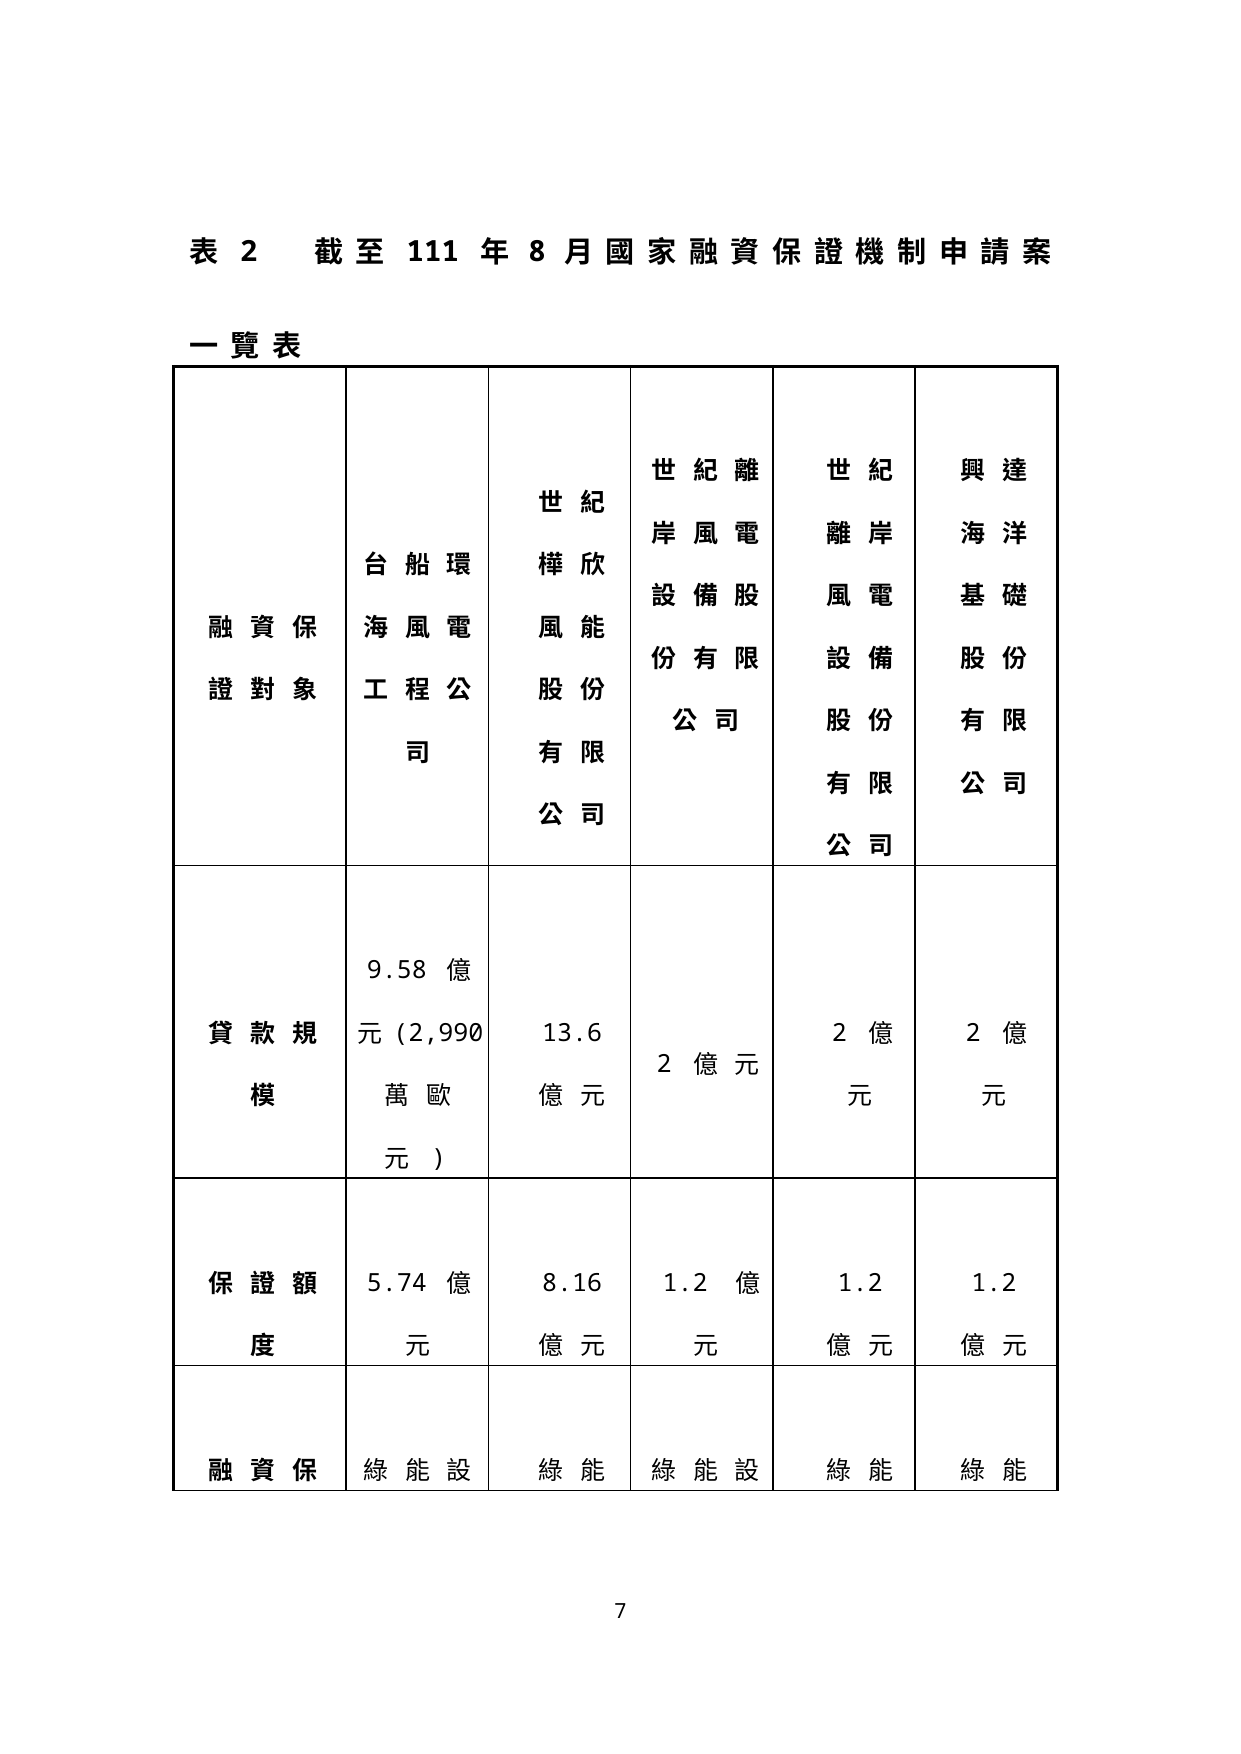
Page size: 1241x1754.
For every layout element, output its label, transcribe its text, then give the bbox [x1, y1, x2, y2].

table_header 世紀離岸風電設備股份有限公司 [631, 368, 772, 865]
table_cell 2億元 [774, 866, 914, 1177]
table_cell 貸款規模 [175, 866, 345, 1177]
table_header 融資保證對象 [175, 368, 345, 865]
table_cell 13.6億元 [489, 866, 630, 1177]
table_cell 2億元 [631, 866, 772, 1177]
table_cell 1.2億元 [631, 1179, 772, 1365]
table_header 興達海洋基礎股份有限公司 [916, 368, 1056, 865]
table_cell 融資保 [175, 1366, 345, 1490]
table_cell 8.16億元 [489, 1179, 630, 1365]
table_cell 綠能 [489, 1366, 630, 1490]
table_cell 保證額度 [175, 1179, 345, 1365]
table_cell 綠能設 [631, 1366, 772, 1490]
table_cell 1.2億元 [916, 1179, 1056, 1365]
table_cell 綠能設 [347, 1366, 488, 1490]
text 表2 截至111年8月國家融資保證機制申請案一覽表 [180, 177, 1058, 365]
table_cell 綠能 [774, 1366, 914, 1490]
table_header 世紀樺欣風能股份有限公司 [489, 368, 630, 865]
table_cell 綠能 [916, 1366, 1056, 1490]
table_header 世紀離岸風電設備股份有限公司 [774, 368, 914, 865]
table_cell 5.74億元 [347, 1179, 488, 1365]
table_header 台船環海風電工程公司 [347, 368, 488, 865]
table_cell 1.2億元 [774, 1179, 914, 1365]
table_cell 2億元 [916, 866, 1056, 1177]
table_cell 9.58億元(2,990萬歐元) [347, 866, 488, 1177]
